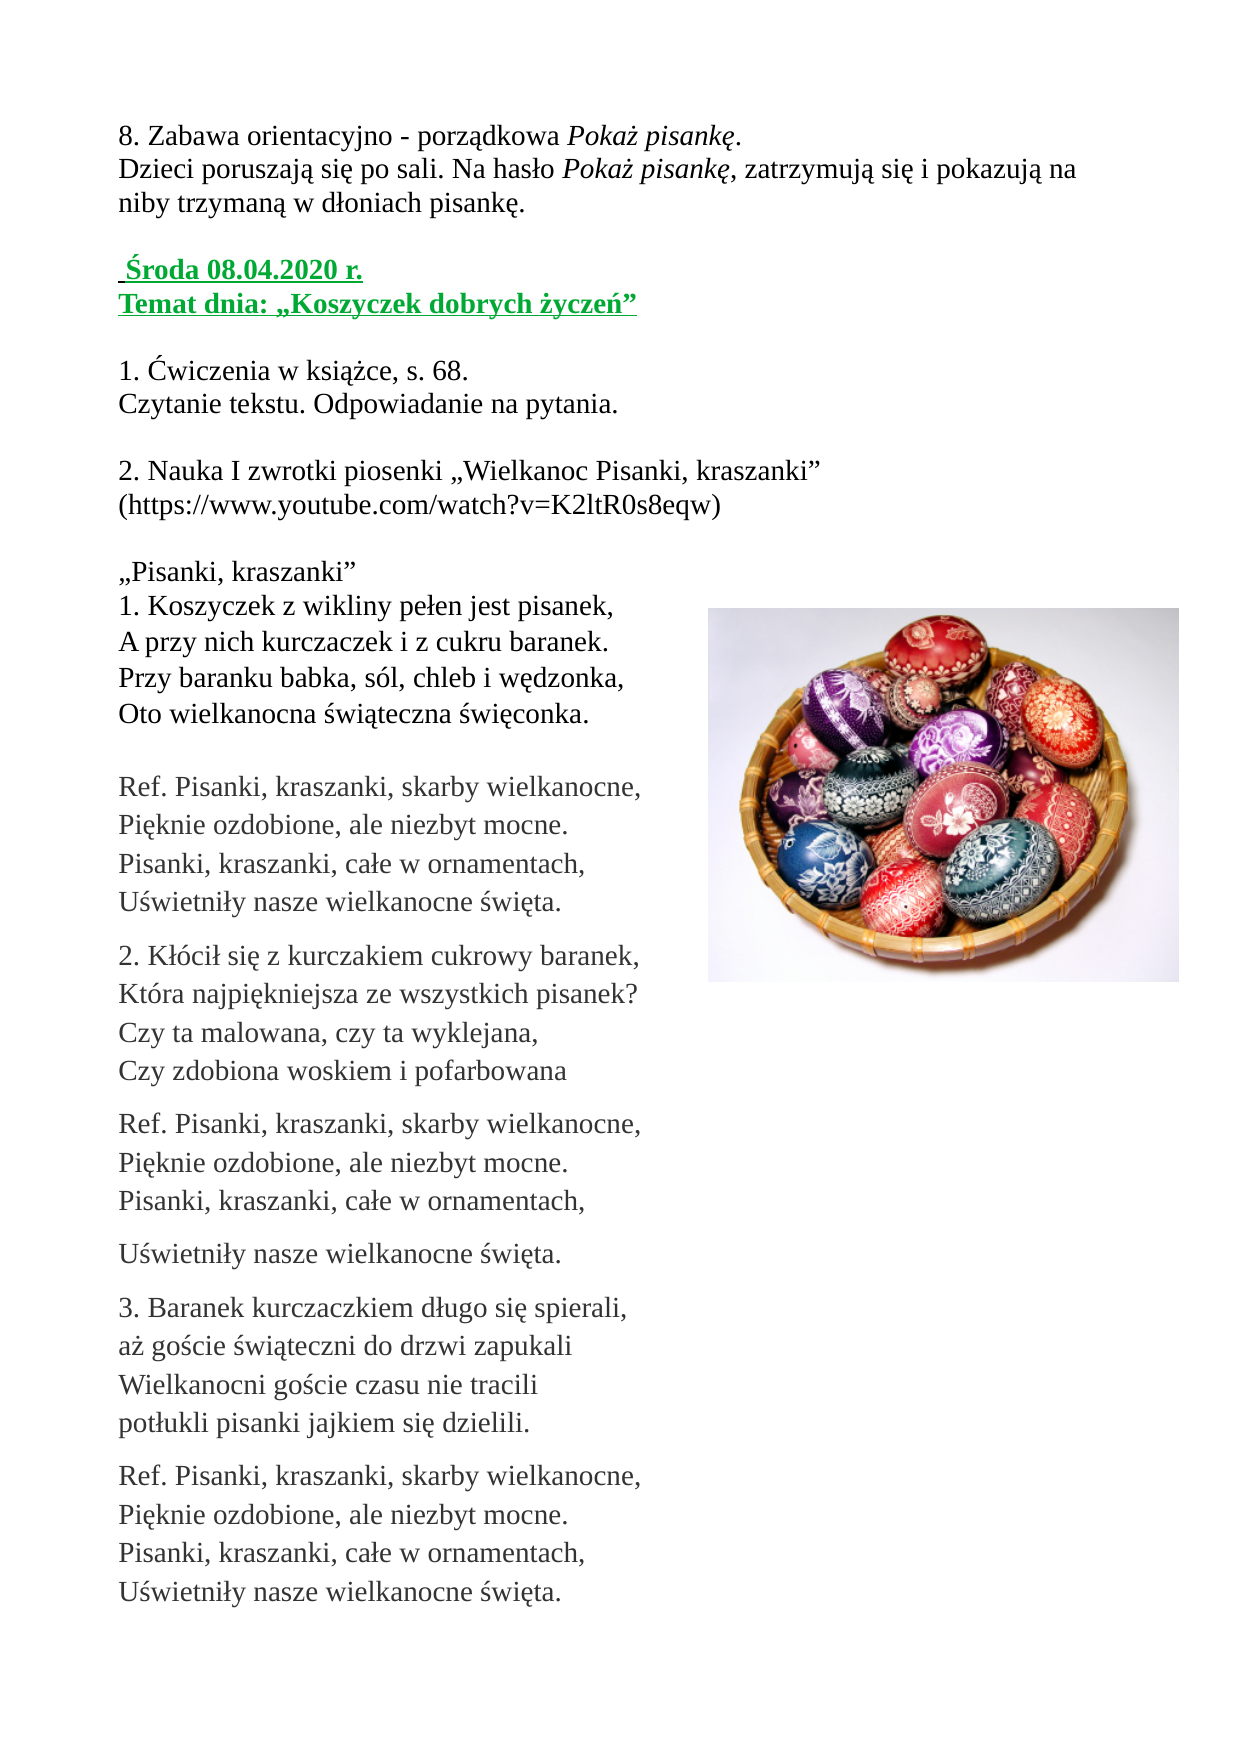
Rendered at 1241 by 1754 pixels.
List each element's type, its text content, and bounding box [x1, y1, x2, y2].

text Czytanie tekstu. Odpowiadanie na pytania. [118, 386, 1122, 420]
text Ref. Pisanki, kraszanki, skarby wielkanocne, Pięknie ozdobione, ale niezbyt mocne. Pisanki, kraszanki, całe w ornamentach, Uświetniły nasze wielkanocne święta. [118, 1458, 1122, 1608]
picture [708, 608, 1179, 982]
text 1. Ćwiczenia w książce, s. 68. [118, 353, 1122, 386]
text (https://www.youtube.com/watch?v=K2ltR0s8eqw) [118, 487, 1122, 521]
text 8. Zabawa orientacyjno - porządkowa Pokaż pisankę. [118, 118, 1122, 152]
text 2. Nauka I zwrotki piosenki „Wielkanoc Pisanki, kraszanki” [118, 453, 1122, 487]
text Dzieci poruszają się po sali. Na hasło Pokaż pisankę, zatrzymują się i pokazują na [118, 152, 1122, 185]
text Środa 08.04.2020 r. [118, 252, 1122, 286]
text Temat dnia: „Koszyczek dobrych życzeń” [118, 286, 1122, 319]
text Przy baranku babka, sól, chleb i wędzonka, [118, 660, 708, 694]
text Oto wielkanocna świąteczna święconka. [118, 696, 708, 730]
text Uświetniły nasze wielkanocne święta. [118, 1237, 1122, 1270]
text 3. Baranek kurczaczkiem długo się spierali, aż goście świąteczni do drzwi zapukali Wielkanocni goście czasu nie tracili potłukli pisanki jajkiem się dzielili. [118, 1290, 1122, 1439]
text „Pisanki, kraszanki” [118, 554, 1122, 588]
text niby trzy­maną w dłoniach pisankę. [118, 185, 1122, 219]
text 2. Kłócił się z kurczakiem cukrowy baranek, Która najpiękniejsza ze wszystkich pisanek? Czy ta malowana, czy ta wyklejana, Czy zdobiona woskiem i pofarbowana [118, 938, 1122, 1087]
text Ref. Pisanki, kraszanki, skarby wielkanocne, Pięknie ozdobione, ale niezbyt mocne. Pisanki, kraszanki, całe w ornamentach, [118, 1106, 1122, 1217]
text A przy nich kurczaczek i z cukru baranek. [118, 624, 708, 657]
text Ref. Pisanki, kraszanki, skarby wielkanocne, Pięknie ozdobione, ale niezbyt mocne. Pisanki, kraszanki, całe w ornamentach, Uświetniły nasze wielkanocne święta. [118, 769, 708, 918]
text 1. Koszyczek z wikliny pełen jest pisanek, [118, 588, 1122, 621]
